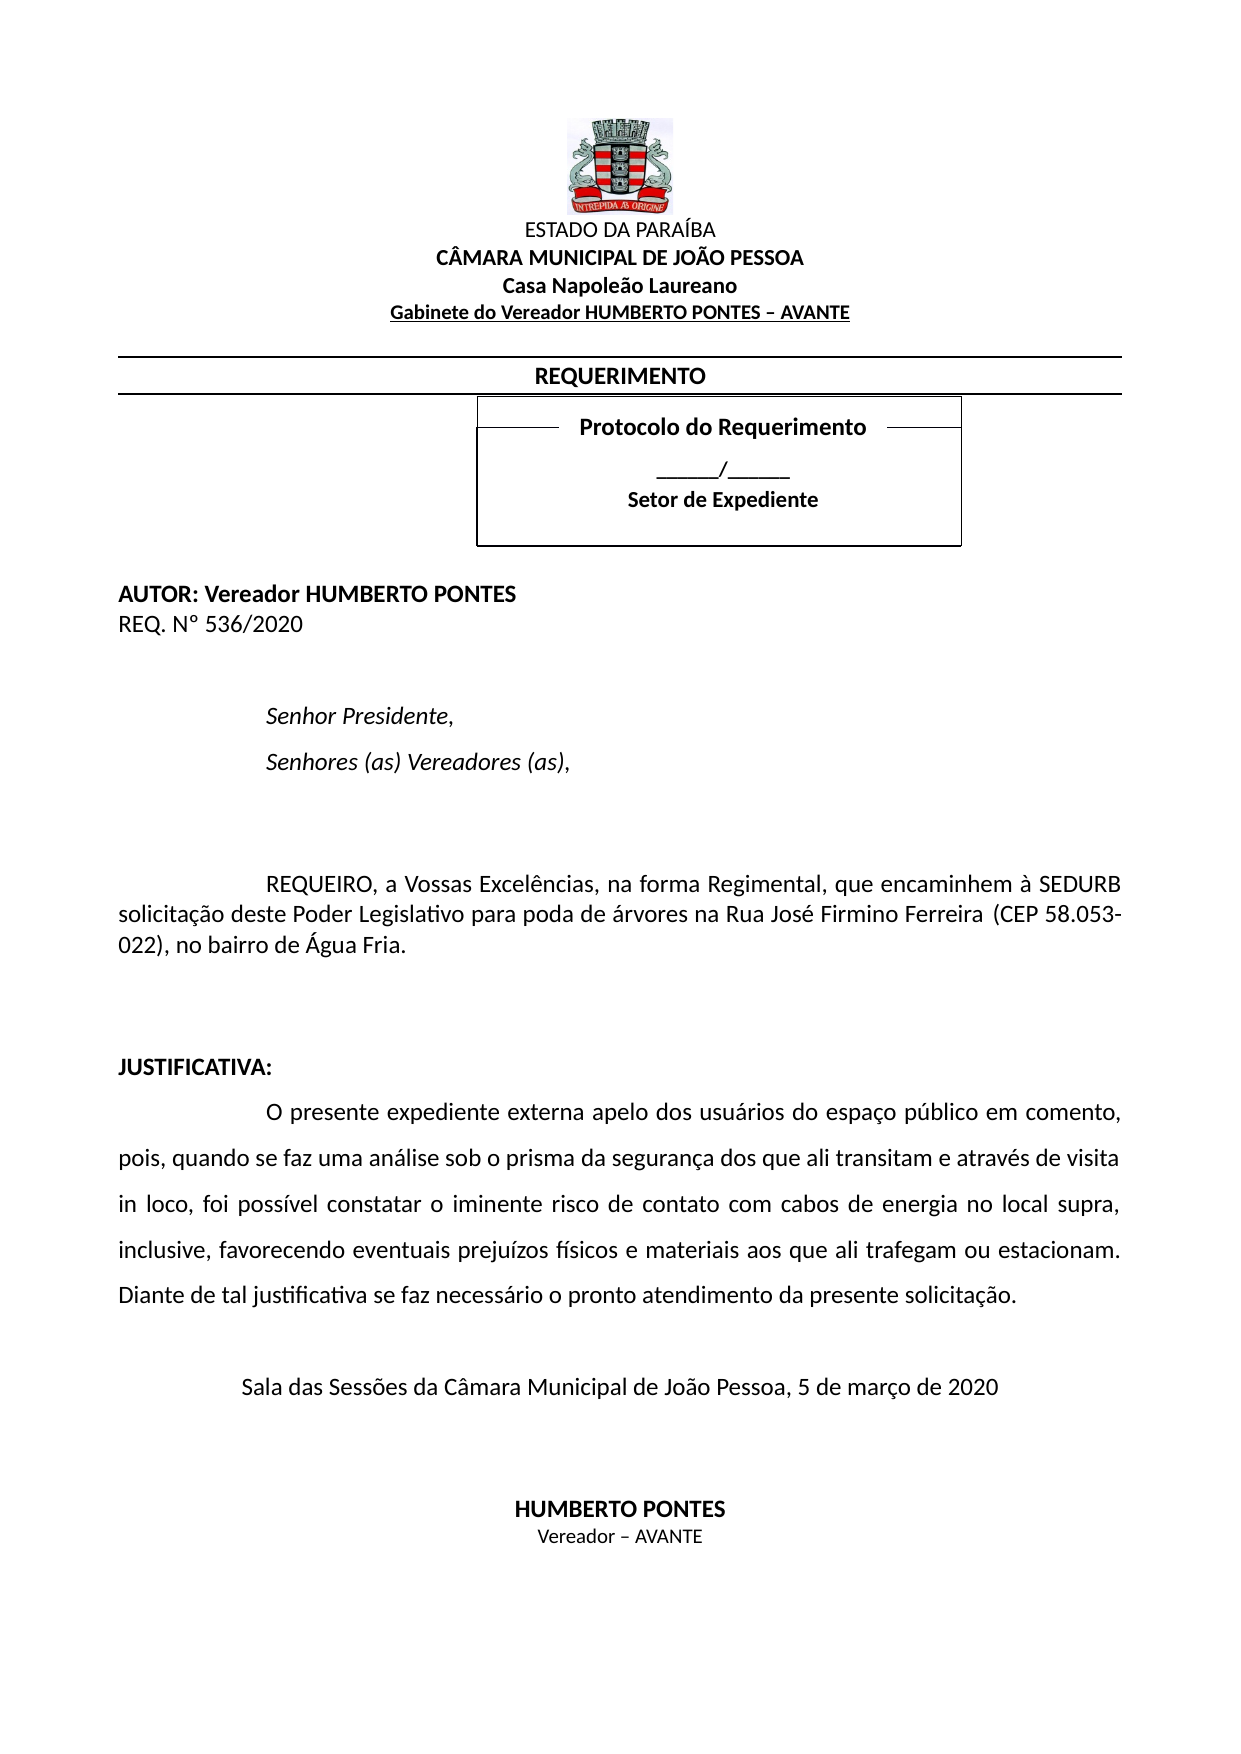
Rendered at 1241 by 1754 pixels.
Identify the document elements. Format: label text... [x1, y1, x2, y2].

text HUMBERTO PONTES [118, 1493, 1122, 1523]
text Senhor Presidente, [118, 700, 1122, 731]
table_cell [478, 428, 559, 456]
table_cell [887, 428, 961, 456]
table_header [887, 397, 961, 427]
text Gabinete do Vereador HUMBERTO PONTES – AVANTE [118, 299, 1122, 324]
picture [567, 118, 674, 215]
table_cell [478, 514, 559, 545]
table_cell [478, 485, 559, 514]
text JUSTIFICATIVA: [118, 1051, 1122, 1081]
table_cell [559, 514, 887, 545]
table_cell [887, 456, 961, 485]
text O presente expediente externa apelo dos usuários do espaço público em comento, pois, quando se faz uma análise sob o prisma da segurança dos que ali transitam e através de visita in loco, foi possível constatar o iminente risco de contato com cabos de energia no local supra, inclusive, favorecendo eventuais prejuízos físicos e materiais aos que ali trafegam ou estacionam. Diante de tal justificativa se faz necessário o pronto atendimento da presente solicitação. [118, 1097, 1122, 1310]
table_header Protocolo do Requerimento [559, 397, 887, 456]
table_cell ______/______ [559, 456, 887, 485]
text REQ. Nº 536/2020 [118, 608, 1122, 639]
text Sala das Sessões da Câmara Municipal de João Pessoa, 5 de março de 2020 [118, 1371, 1122, 1401]
text AUTOR: Vereador HUMBERTO PONTES [118, 578, 1122, 608]
table_cell Setor de Expediente [559, 485, 887, 514]
text Casa Napoleão Laureano [118, 271, 1122, 299]
text ESTADO DA PARAÍBA [118, 215, 1122, 243]
table_cell [887, 485, 961, 514]
table_cell [478, 456, 559, 485]
text Senhores (as) Vereadores (as), [118, 746, 1122, 776]
text CÂMARA MUNICIPAL DE JOÃO PESSOA [118, 243, 1122, 271]
text REQUEIRO, a Vossas Excelências, na forma Regimental, que encaminhem à SEDURB solicitação deste Poder Legislativo para poda de árvores na Rua José Firmino Ferreira (CEP 58.053-022), no bairro de Água Fria. [118, 868, 1122, 959]
text Vereador – AVANTE [118, 1523, 1122, 1549]
table_header [478, 397, 559, 427]
text REQUERIMENTO [118, 358, 1122, 393]
table_cell [887, 514, 961, 545]
